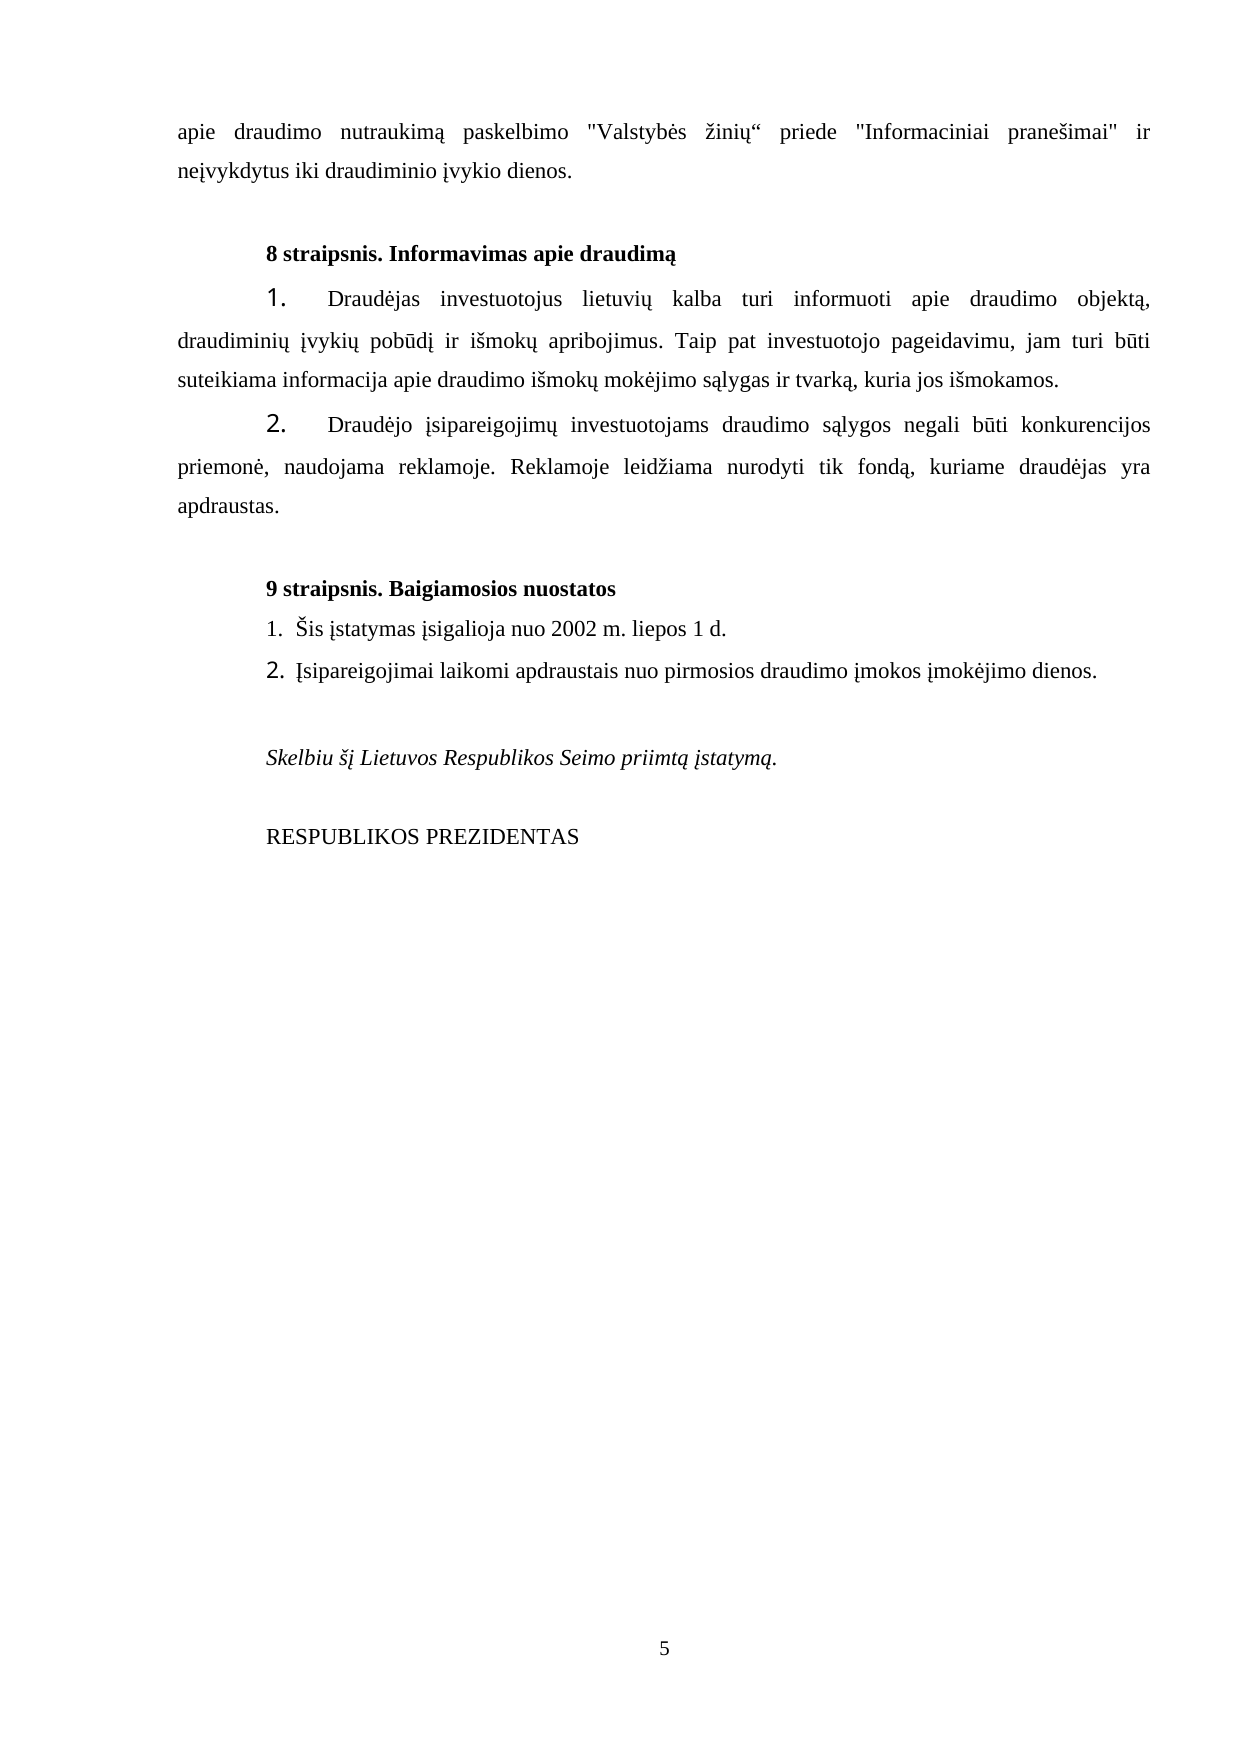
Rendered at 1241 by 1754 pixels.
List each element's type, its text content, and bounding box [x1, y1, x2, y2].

text 8 straipsnis. Informavimas apie draudimą [177, 240, 1152, 267]
text 2. Draudėjo įsipareigojimų investuotojams draudimo sąlygos negali būti konkurencijos priemonė, naudojama reklamoje. Reklamoje leidžiama nurodyti tik fondą, kuriame draudėjas yra apdraustas. [177, 406, 1152, 519]
text 1. Draudėjas investuotojus lietuvių kalba turi informuoti apie draudimo objektą, draudiminių įvykių pobūdį ir išmokų apribojimus. Taip pat investuotojo pageidavimu, jam turi būti suteikiama informacija apie draudimo išmokų mokėjimo sąlygas ir tvarką, kuria jos išmokamos. [177, 280, 1152, 393]
text Skelbiu šį Lietuvos Respublikos Seimo priimtą įstatymą. [177, 744, 1152, 770]
text RESPUBLIKOS PREZIDENTAS [177, 823, 1152, 849]
text 9 straipsnis. Baigiamosios nuostatos [177, 575, 1152, 601]
text apie draudimo nutraukimą paskelbimo "Valstybės žinių“ priede "Informaciniai pranešimai" ir neįvykdytus iki draudiminio įvykio dienos. [177, 118, 1152, 184]
text 1. Šis įstatymas įsigalioja nuo 2002 m. liepos 1 d. [177, 614, 1152, 641]
text 2. Įsipareigojimai laikomi apdraustais nuo pirmosios draudimo įmokos įmokėjimo dienos. [177, 654, 1152, 685]
